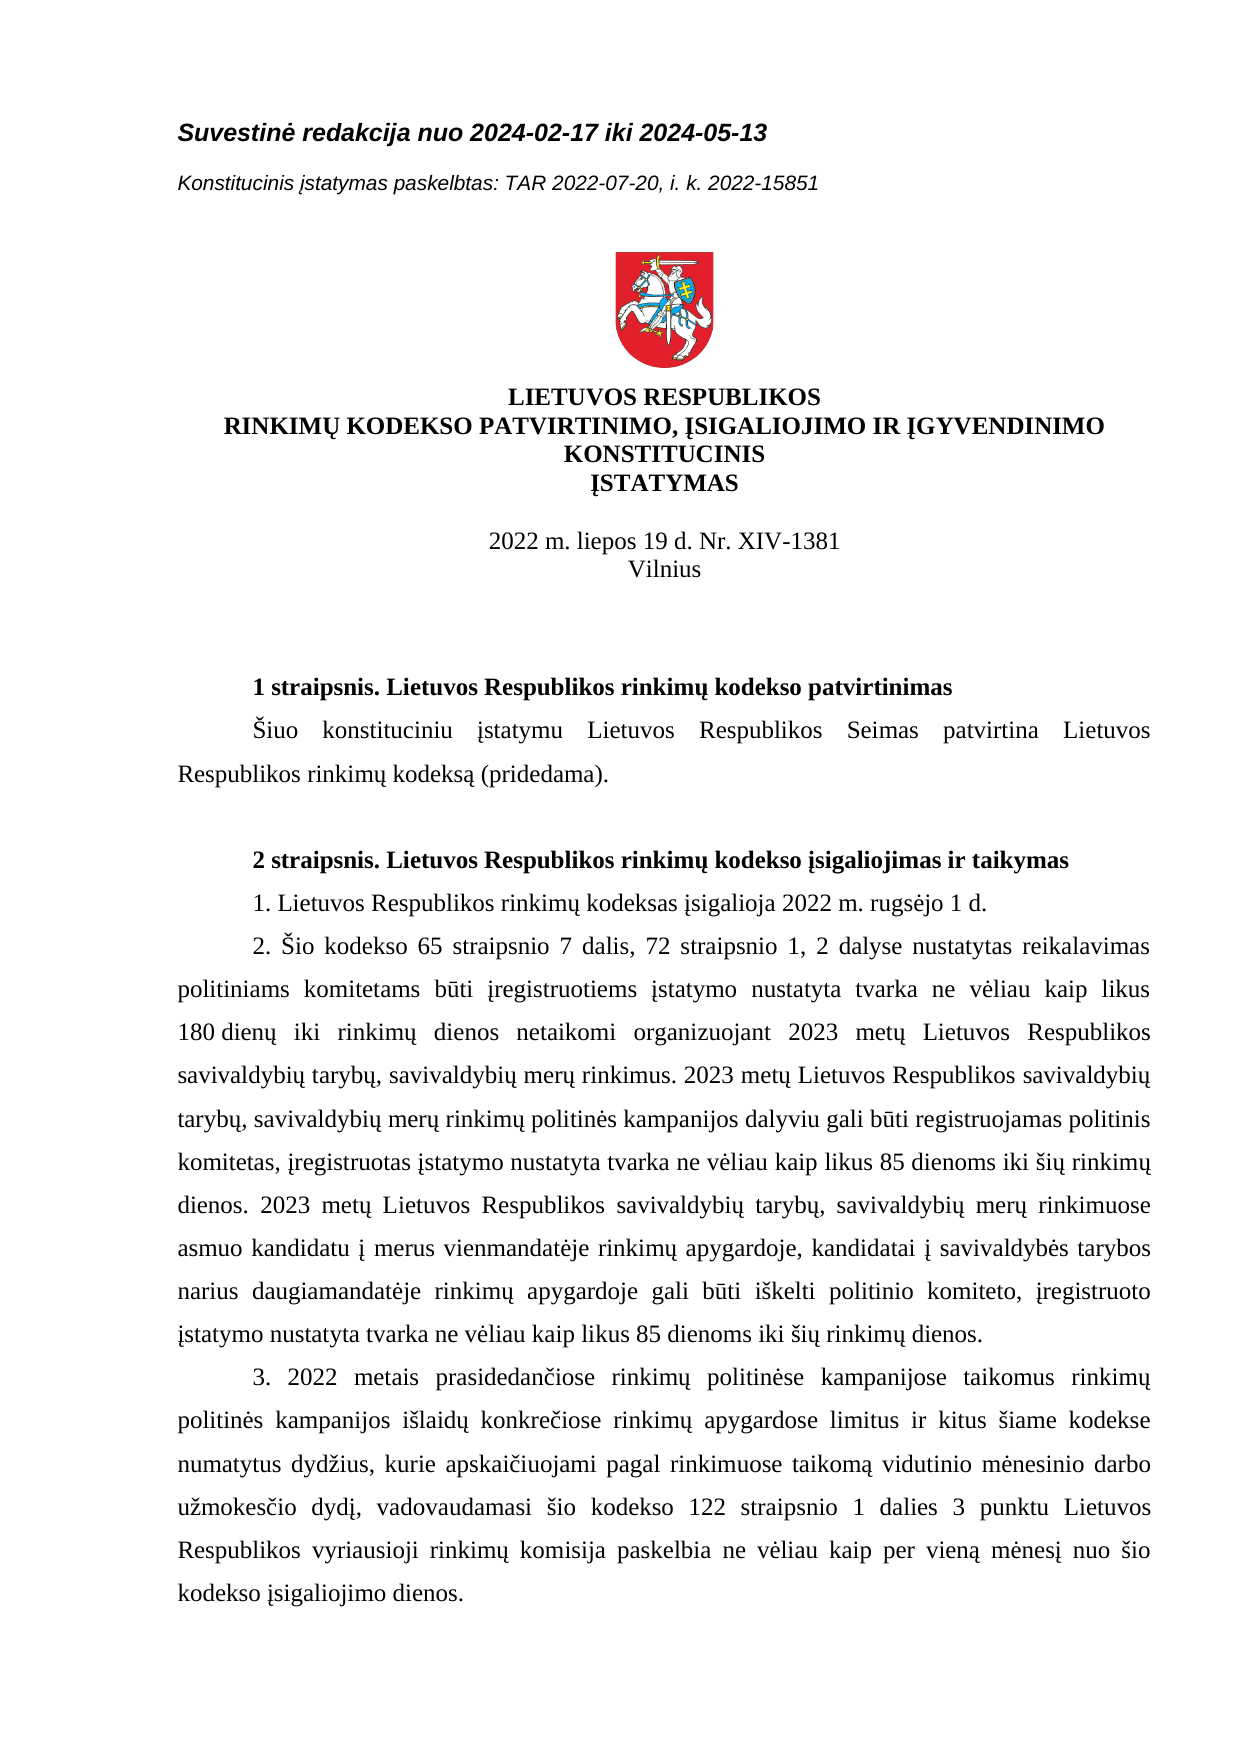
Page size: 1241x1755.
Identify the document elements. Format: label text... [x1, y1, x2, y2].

text Suvestinė redakcija nuo 2024-02-17 iki 2024-05-13 [177, 118, 1152, 147]
text rinkimų kodekso patvirtinimo, įsigaliojimo ir įgyvendinimo konstitucinis [177, 411, 1152, 468]
text ĮSTATYMAS [177, 468, 1152, 497]
text 3. 2022 metais prasidedančiose rinkimų politinėse kampanijose taikomus rinkimų politinės kampanijos išlaidų konkrečiose rinkimų apygardose limitus ir kitus šiame kodekse numatytus dydžius, kurie apskaičiuojami pagal rinkimuose taikomą vidutinio mėnesinio darbo užmokesčio dydį, vadovaudamasi šio kodekso 122 straipsnio 1 dalies 3 punktu Lietuvos Respublikos vyriausioji rinkimų komisija paskelbia ne vėliau kaip per vieną mėnesį nuo šio kodekso įsigaliojimo dienos. [177, 1362, 1152, 1607]
text 1 straipsnis. Lietuvos Respublikos rinkimų kodekso patvirtinimas [177, 672, 1152, 701]
text 2022 m. liepos 19 d. Nr. XIV-1381 [177, 526, 1152, 554]
text Konstitucinis įstatymas paskelbtas: TAR 2022-07-20, i. k. 2022-15851 [177, 171, 1152, 195]
text Vilnius [177, 554, 1152, 583]
text 2. Šio kodekso 65 straipsnio 7 dalis, 72 straipsnio 1, 2 dalyse nustatytas reikalavimas politiniams komitetams būti įregistruotiems įstatymo nustatyta tvarka ne vėliau kaip likus 180 dienų iki rinkimų dienos netaikomi organizuojant 2023 metų Lietuvos Respublikos savivaldybių tarybų, savivaldybių merų rinkimus. 2023 metų Lietuvos Respublikos savivaldybių tarybų, savivaldybių merų rinkimų politinės kampanijos dalyviu gali būti registruojamas politinis komitetas, įregistruotas įstatymo nustatyta tvarka ne vėliau kaip likus 85 dienoms iki šių rinkimų dienos. 2023 metų Lietuvos Respublikos savivaldybių tarybų, savivaldybių merų rinkimuose asmuo kandidatu į merus vienmandatėje rinkimų apygardoje, kandidatai į savivaldybės tarybos narius daugiamandatėje rinkimų apygardoje gali būti iškelti politinio komiteto, įregistruoto įstatymo nustatyta tvarka ne vėliau kaip likus 85 dienoms iki šių rinkimų dienos. [177, 931, 1152, 1348]
text Šiuo konstituciniu įstatymu Lietuvos Respublikos Seimas patvirtina Lietuvos Respublikos rinkimų kodeksą (pridedama). [177, 716, 1152, 787]
text 2 straipsnis. Lietuvos Respublikos rinkimų kodekso įsigaliojimas ir taikymas [177, 845, 1152, 874]
text 1. Lietuvos Respublikos rinkimų kodeksas įsigalioja 2022 m. rugsėjo 1 d. [177, 888, 1152, 917]
text LIETUVOS RESPUBLIKOS [177, 382, 1152, 411]
